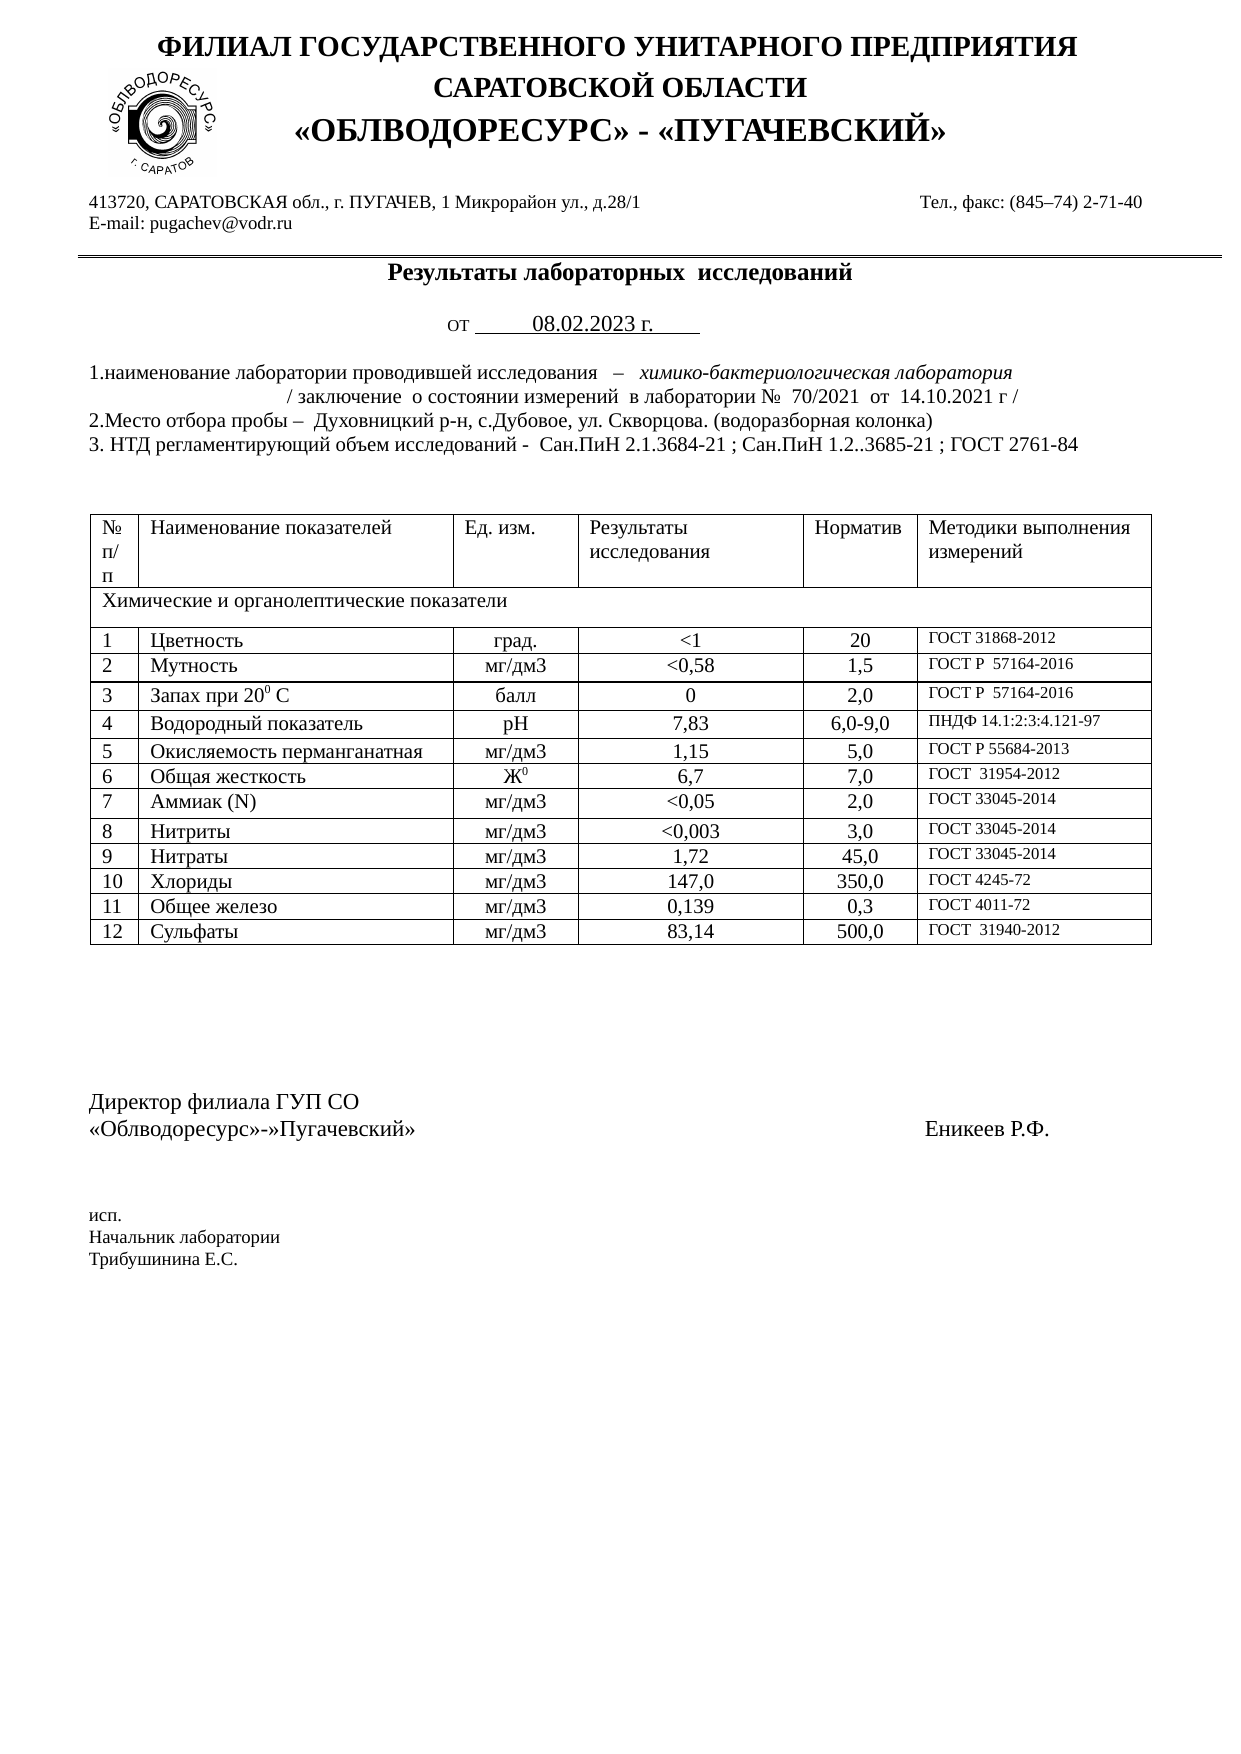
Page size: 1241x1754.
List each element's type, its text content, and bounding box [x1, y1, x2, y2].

table_header Результаты исследования [579, 515, 803, 587]
table_cell Хлориды [139, 869, 453, 893]
table_cell град. [454, 628, 578, 652]
picture [108, 68, 217, 177]
table_cell Сульфаты [139, 920, 453, 943]
table_cell 1,15 [579, 739, 803, 763]
table_cell 9 [91, 844, 138, 868]
table_cell мг/дм3 [454, 819, 578, 843]
table_cell 500,0 [804, 920, 917, 943]
table_cell ГОСТ Р 55684-2013 [918, 739, 1151, 763]
table_header № п/п [91, 515, 138, 587]
table_cell 45,0 [804, 844, 917, 868]
table_cell Химические и органолептические показатели [91, 588, 1151, 627]
table_cell <0,003 [579, 819, 803, 843]
table_cell Ж0 [454, 764, 578, 788]
table_cell мг/дм3 [454, 739, 578, 763]
table_cell Цветность [139, 628, 453, 652]
table_cell 3 [91, 683, 138, 709]
table_cell 147,0 [579, 869, 803, 893]
table_cell 11 [91, 894, 138, 918]
table_cell 7 [91, 789, 138, 818]
text Результаты лабораторных исследований [89, 258, 1151, 286]
table_cell ГОСТ 31868-2012 [918, 628, 1151, 652]
table_cell рН [454, 711, 578, 738]
text САРАТОВСКОЙ ОБЛАСТИ [218, 70, 1151, 103]
table_cell <0,05 [579, 789, 803, 818]
table_cell мг/дм3 [454, 844, 578, 868]
table_cell 6 [91, 764, 138, 788]
table_cell 1 [91, 628, 138, 652]
table_cell мг/дм3 [454, 894, 578, 918]
table_header [78, 148, 405, 191]
table_cell Запах при 200 С [139, 683, 453, 709]
text / заключение о состоянии измерений в лаборатории № 70/2021 от 14.10.2021 г / [89, 384, 1151, 408]
table_cell Водородный показатель [139, 711, 453, 738]
table_cell 7,83 [579, 711, 803, 738]
table_cell ГОСТ 33045-2014 [918, 819, 1151, 843]
text ФИЛИАЛ ГОСУДАРСТВЕННОГО УНИТАРНОГО ПРЕДПРИЯТИЯ [89, 29, 1151, 63]
table_cell 6,7 [579, 764, 803, 788]
table_cell балл [454, 683, 578, 709]
table_cell ГОСТ 4245-72 [918, 869, 1151, 893]
table_cell 2 [91, 654, 138, 681]
table_header Норматив [804, 515, 917, 587]
table_cell ГОСТ 33045-2014 [918, 844, 1151, 868]
table_cell 0 [579, 683, 803, 709]
table_header Методики выполнения измерений [918, 515, 1151, 587]
table_cell 12 [91, 920, 138, 943]
table_cell Нитраты [139, 844, 453, 868]
text [89, 110, 107, 148]
table_cell ГОСТ Р 57164-2016 [918, 683, 1151, 709]
table_cell мг/дм3 [454, 789, 578, 818]
table_cell 1,5 [804, 654, 917, 681]
table_cell Тел., факс: (845–74) 2-71-40 [689, 191, 1222, 255]
text Трибушинина Е.С. [89, 1247, 1151, 1269]
table_cell Аммиак (N) [139, 789, 453, 818]
table_cell Общее железо [139, 894, 453, 918]
table_cell Мутность [139, 654, 453, 681]
text «облводоРЕСУРС» - «ПУГАЧЕВСКИЙ» [218, 110, 1151, 148]
table_cell ГОСТ Р 57164-2016 [918, 654, 1151, 681]
table_cell 2,0 [804, 683, 917, 709]
table_cell ПНДФ 14.1:2:3:4.121-97 [918, 711, 1151, 738]
table_cell <0,58 [579, 654, 803, 681]
text ОТ 08.02.2023 г. [89, 310, 1151, 336]
table_cell 10 [91, 869, 138, 893]
text 3. НТД регламентирующий объем исследований - Сан.ПиН 2.1.3684-21 ; Сан.ПиН 1.2..3685-21 ; ГОСТ 2761-84 [89, 432, 1151, 456]
table_cell Общая жесткость [139, 764, 453, 788]
table_cell 5 [91, 739, 138, 763]
table_cell 0,3 [804, 894, 917, 918]
table_cell Нитриты [139, 819, 453, 843]
table_cell ГОСТ 33045-2014 [918, 789, 1151, 818]
text Директор филиала ГУП СО [89, 1088, 1151, 1115]
table_header [405, 148, 1222, 191]
table_cell мг/дм3 [454, 920, 578, 943]
text 2.Место отбора пробы – Духовницкий р-н, с.Дубовое, ул. Скворцова. (водоразборная колонка) [89, 408, 1151, 432]
table_cell <1 [579, 628, 803, 652]
table_cell 83,14 [579, 920, 803, 943]
table_cell 4 [91, 711, 138, 738]
table_cell мг/дм3 [454, 654, 578, 681]
text 1.наименование лаборатории проводившей исследования – химико-бактериологическая лаборатория [89, 360, 1151, 384]
table_cell 6,0-9,0 [804, 711, 917, 738]
table_cell 350,0 [804, 869, 917, 893]
table_cell 20 [804, 628, 917, 652]
table_cell 5,0 [804, 739, 917, 763]
table_cell Окисляемость перманганатная [139, 739, 453, 763]
table_cell 8 [91, 819, 138, 843]
table_cell 0,139 [579, 894, 803, 918]
text [89, 70, 107, 103]
table_cell 413720, САРАТОВСКАЯ обл., г. ПУГАЧЕВ, 1 Микрорайон ул., д.28/1 E-mail: pugachev@vodr.ru [78, 191, 689, 255]
table_cell 2,0 [804, 789, 917, 818]
table_cell 7,0 [804, 764, 917, 788]
table_cell ГОСТ 31940-2012 [918, 920, 1151, 943]
table_header Наименование показателей [139, 515, 453, 587]
table_header Ед. изм. [454, 515, 578, 587]
table_cell 1,72 [579, 844, 803, 868]
table_cell мг/дм3 [454, 869, 578, 893]
text исп. [89, 1204, 1151, 1226]
table_cell ГОСТ 31954-2012 [918, 764, 1151, 788]
text Начальник лаборатории [89, 1226, 1151, 1247]
table_cell ГОСТ 4011-72 [918, 894, 1151, 918]
text «Облводоресурс»-»Пугачевский» Еникеев Р.Ф. [89, 1115, 1151, 1141]
table_cell 3,0 [804, 819, 917, 843]
